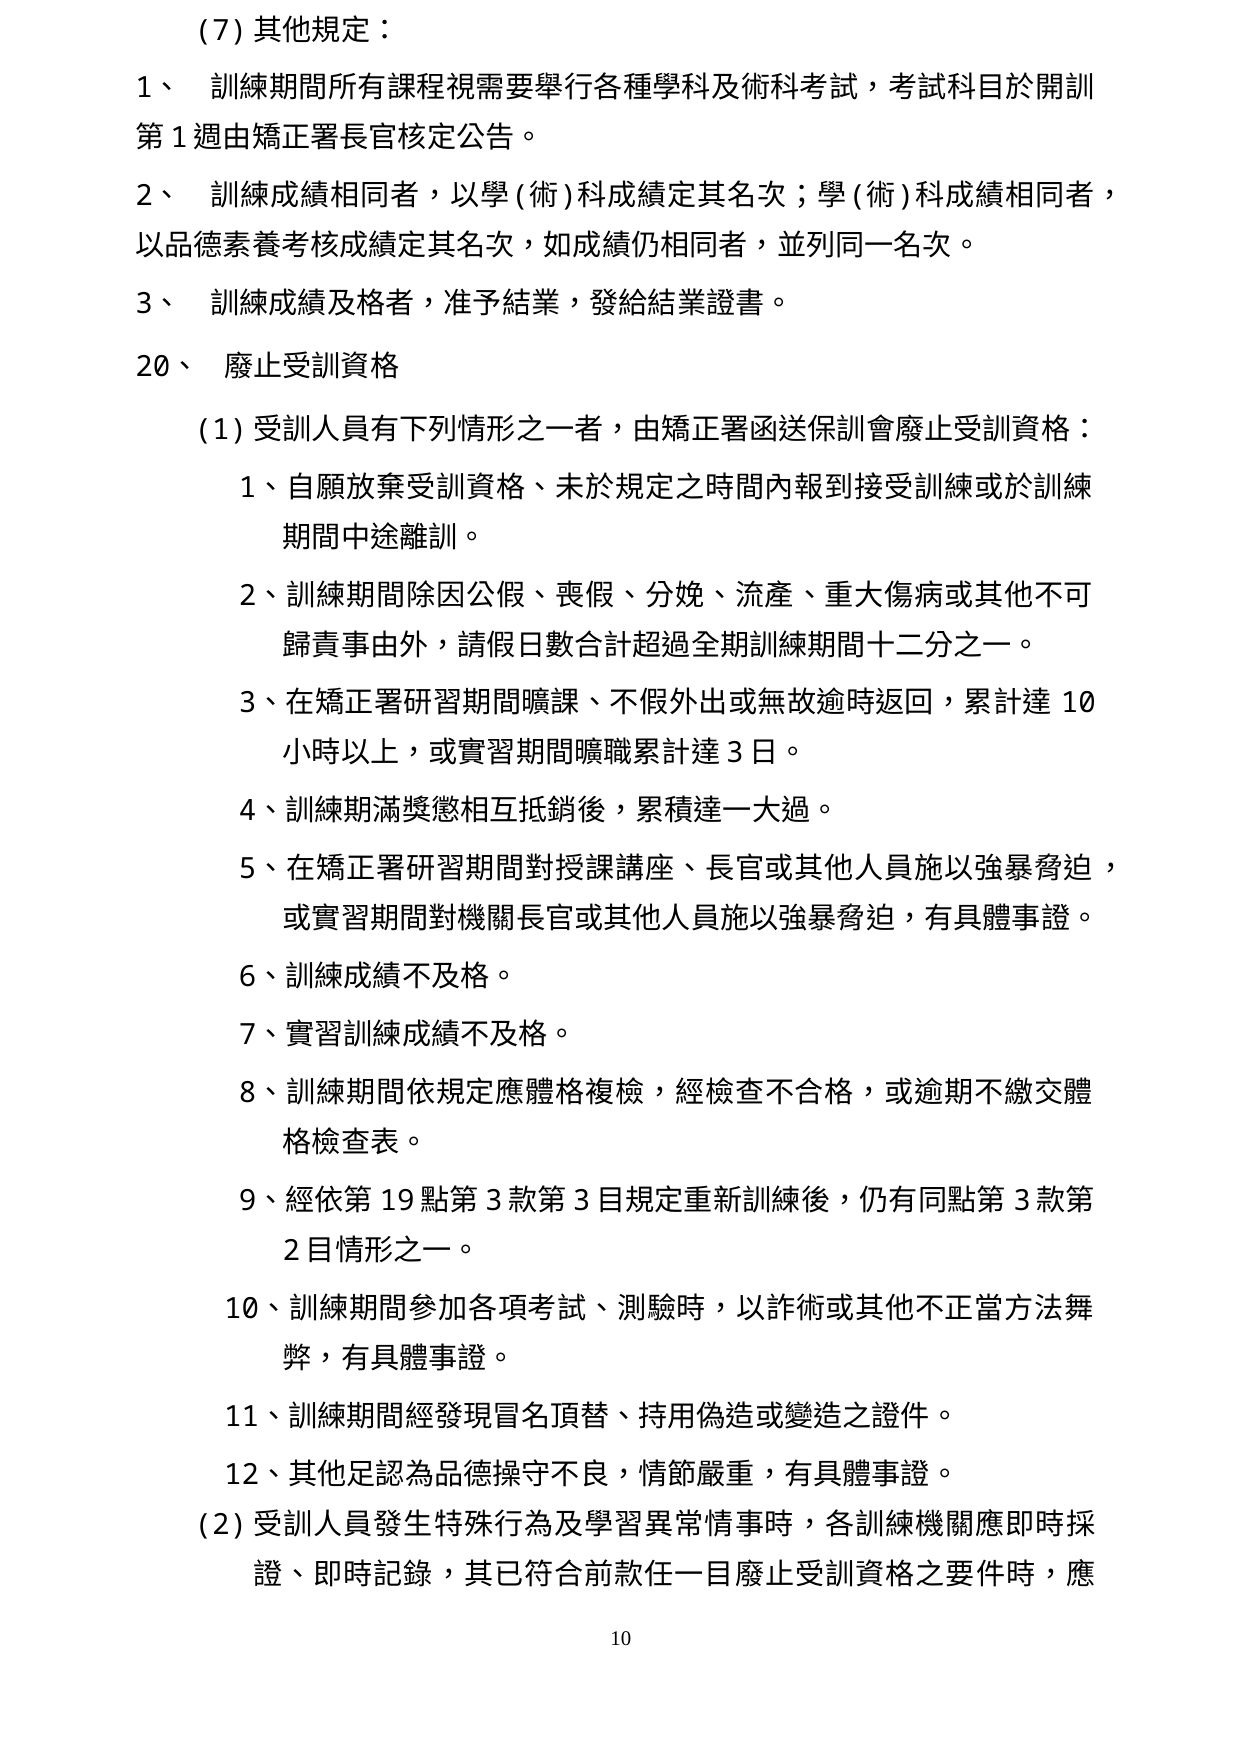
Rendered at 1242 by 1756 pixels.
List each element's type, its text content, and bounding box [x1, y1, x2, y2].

list 訓練期間所有課程視需要舉行各種學科及術科考試，考試科目於開訓第1週由矯正署長官核定公告。 [135, 58, 1096, 158]
text 2、訓練期間除因公假、喪假、分娩、流產、重大傷病或其他不可歸責事由外，請假日數合計超過全期訓練期間十二分之一。 [238, 565, 1096, 665]
text 7、實習訓練成績不及格。 [238, 1004, 1096, 1054]
list 訓練成績相同者，以學(術)科成績定其名次；學(術)科成績相同者，以品德素養考核成績定其名次，如成績仍相同者，並列同一名次。 [135, 166, 1096, 266]
list 其他規定： [194, 0, 1096, 50]
text 6、訓練成績不及格。 [238, 947, 1096, 997]
list 廢止受訓資格 [135, 336, 1096, 386]
text 12、其他足認為品德操守不良，情節嚴重，有具體事證。 [224, 1444, 1096, 1494]
text 9、經依第19點第3款第3目規定重新訓練後，仍有同點第3款第2目情形之一。 [238, 1170, 1096, 1270]
list 受訓人員有下列情形之一者，由矯正署函送保訓會廢止受訓資格： [194, 399, 1096, 449]
text 5、在矯正署研習期間對授課講座、長官或其他人員施以強暴脅迫，或實習期間對機關長官或其他人員施以強暴脅迫，有具體事證。 [238, 839, 1096, 939]
list 受訓人員發生特殊行為及學習異常情事時，各訓練機關應即時採證、即時記錄，其已符合前款任一目廢止受訓資格之要件時，應 [194, 1494, 1096, 1594]
text 1、自願放棄受訓資格、未於規定之時間內報到接受訓練或於訓練期間中途離訓。 [238, 457, 1096, 557]
list 訓練成績及格者，准予結業，發給結業證書。 [135, 274, 1096, 324]
text 4、訓練期滿獎懲相互抵銷後，累積達一大過。 [238, 781, 1096, 831]
text 3、在矯正署研習期間曠課、不假外出或無故逾時返回，累計達10小時以上，或實習期間曠職累計達3日。 [238, 673, 1096, 773]
text 11、訓練期間經發現冒名頂替、持用偽造或變造之證件。 [224, 1386, 1096, 1436]
text 10、訓練期間參加各項考試、測驗時，以詐術或其他不正當方法舞弊，有具體事證。 [224, 1278, 1096, 1378]
text 8、訓練期間依規定應體格複檢，經檢查不合格，或逾期不繳交體格檢查表。 [238, 1062, 1096, 1162]
